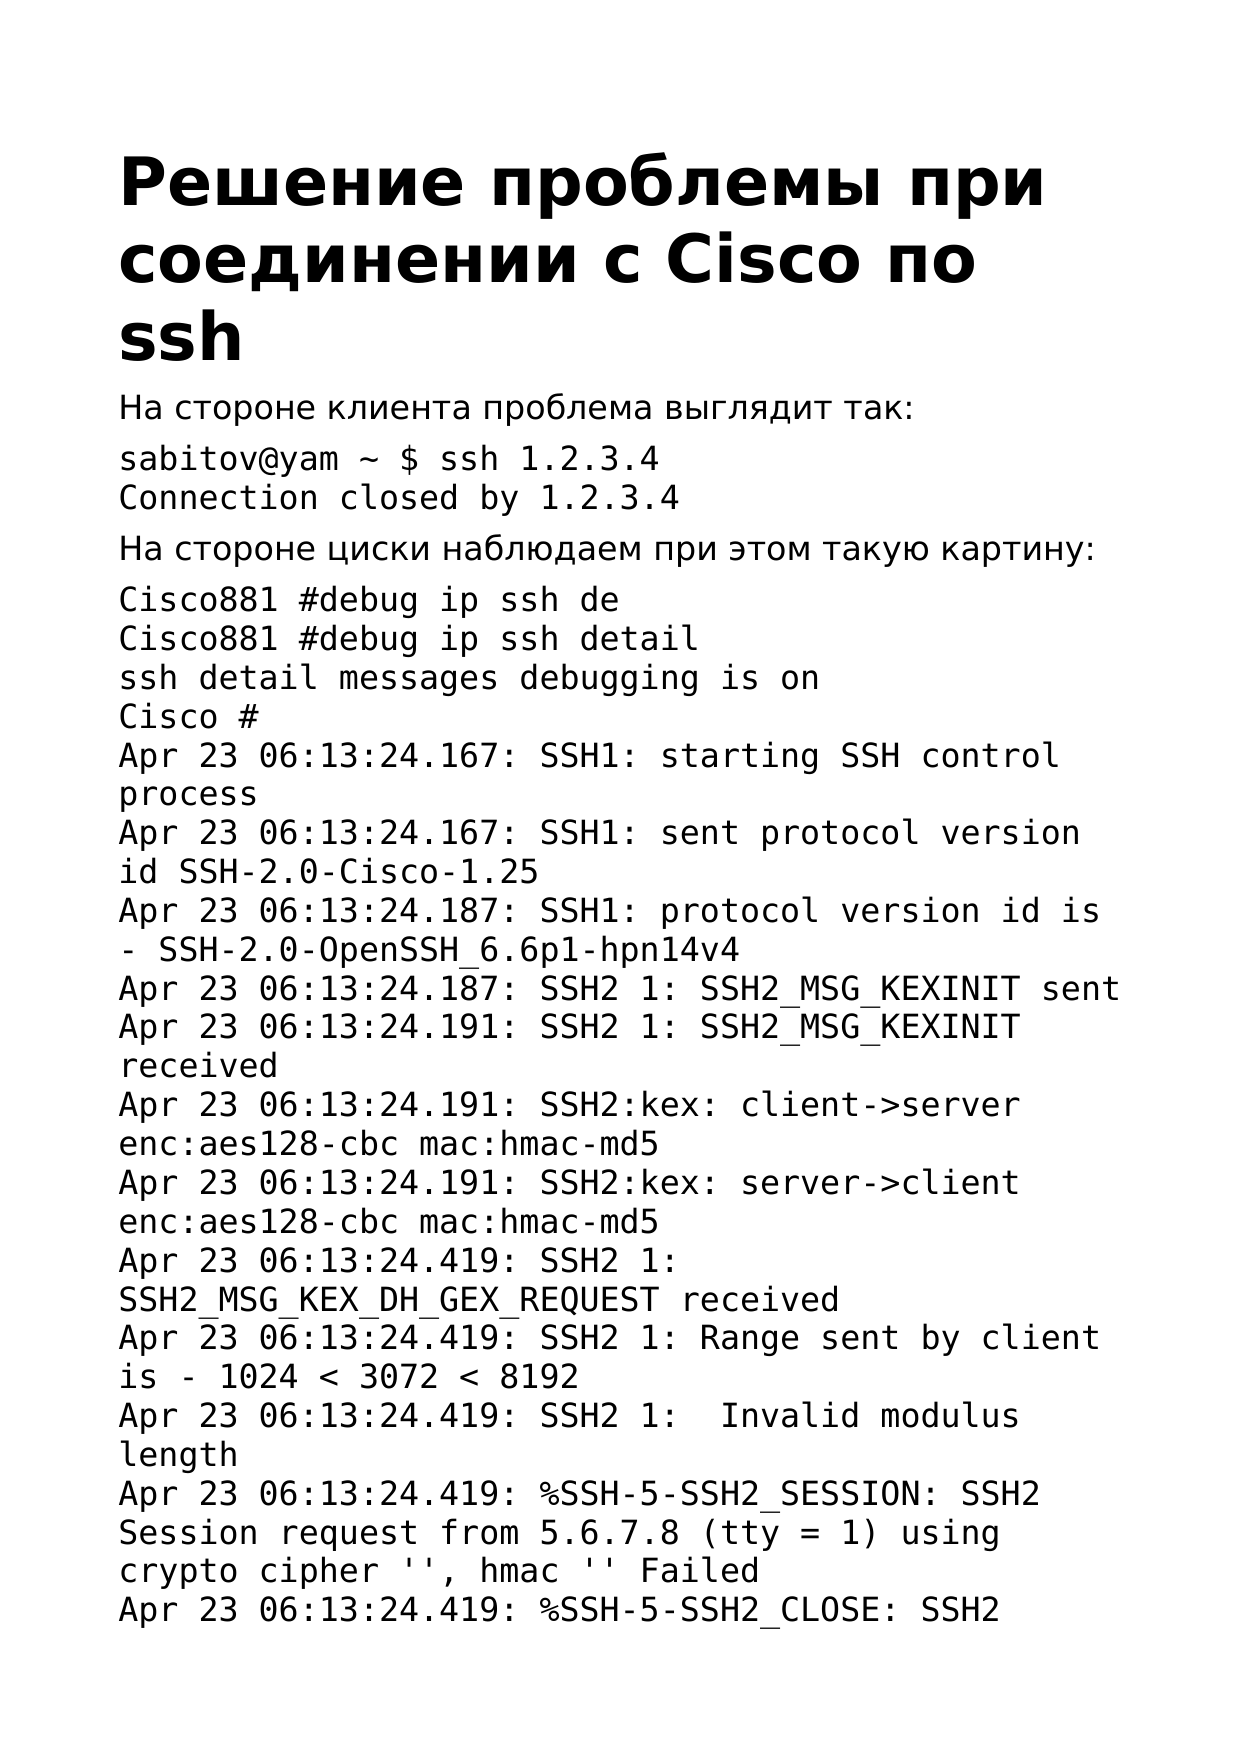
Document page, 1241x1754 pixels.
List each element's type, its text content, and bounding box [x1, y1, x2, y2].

text Cisco881 #debug ip ssh de Cisco881 #debug ip ssh detail ssh detail messages debugging is on Cisco # Apr 23 06:13:24.167: SSH1: starting SSH control process Apr 23 06:13:24.167: SSH1: sent protocol version id SSH-2.0-Cisco-1.25 Apr 23 06:13:24.187: SSH1: protocol version id is - SSH-2.0-OpenSSH_6.6p1-hpn14v4 Apr 23 06:13:24.187: SSH2 1: SSH2_MSG_KEXINIT sent Apr 23 06:13:24.191: SSH2 1: SSH2_MSG_KEXINIT received Apr 23 06:13:24.191: SSH2:kex: client->server enc:aes128-cbc mac:hmac-md5 Apr 23 06:13:24.191: SSH2:kex: server->client enc:aes128-cbc mac:hmac-md5 Apr 23 06:13:24.419: SSH2 1: SSH2_MSG_KEX_DH_GEX_REQUEST received Apr 23 06:13:24.419: SSH2 1: Range sent by client is - 1024 < 3072 < 8192 Apr 23 06:13:24.419: SSH2 1: Invalid modulus length Apr 23 06:13:24.419: %SSH-5-SSH2_SESSION: SSH2 Session request from 5.6.7.8 (tty = 1) using crypto cipher '', hmac '' Failed Apr 23 06:13:24.419: %SSH-5-SSH2_CLOSE: SSH2 [118, 581, 1122, 1630]
text sabitov@yam ~ $ ssh 1.2.3.4 Connection closed by 1.2.3.4 [118, 440, 1122, 517]
subtitle Решение проблемы при соединении с Cisco по ssh [118, 143, 1122, 376]
text На стороне циски наблюдаем при этом такую картину: [118, 529, 1122, 568]
text На стороне клиента проблема выглядит так: [118, 388, 1122, 427]
